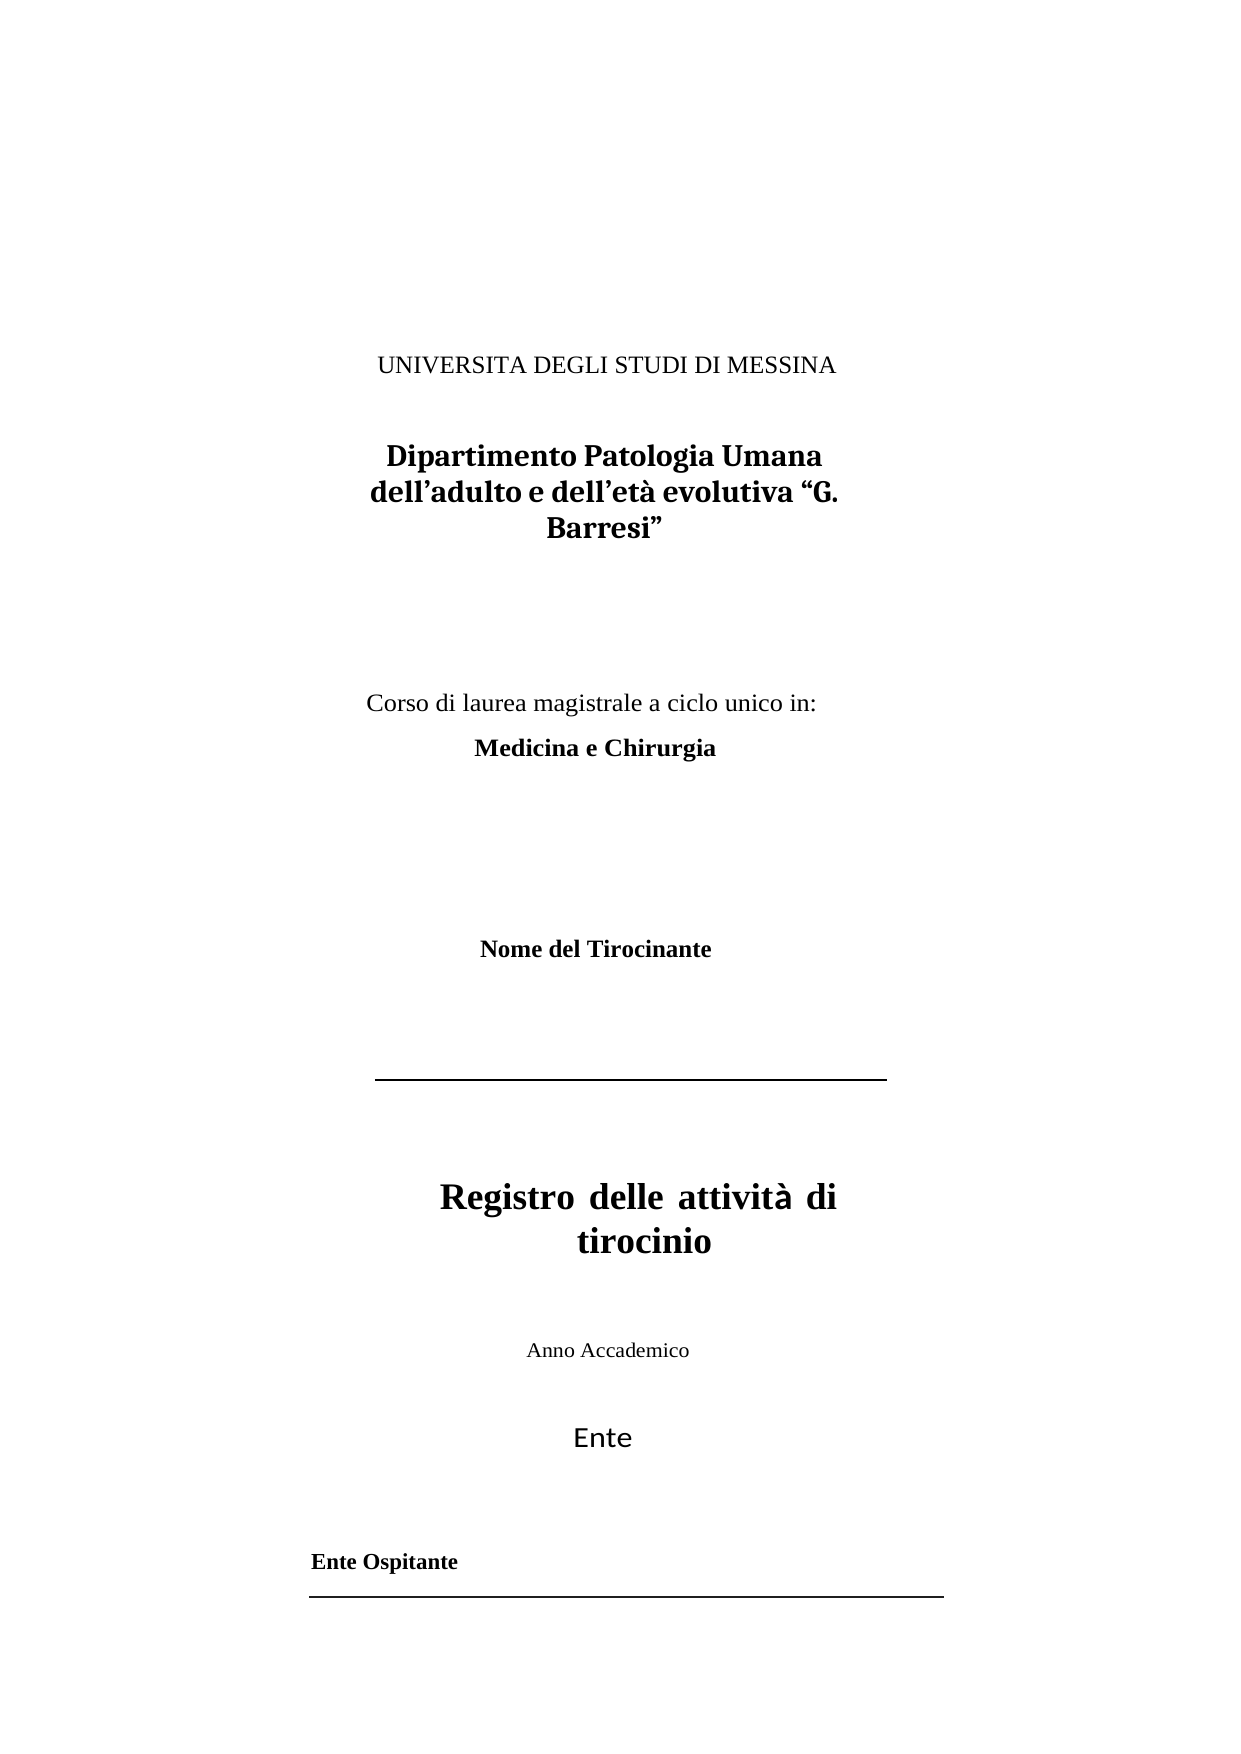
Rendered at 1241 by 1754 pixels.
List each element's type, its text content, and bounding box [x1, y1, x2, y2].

text Medicina e Chirurgia [339, 733, 851, 762]
text Dipartimento Patologia Umana dell’adulto e dell’età evolutiva “G. Barresi” [355, 438, 854, 546]
text Ente Ospitante [110, 1548, 1122, 1575]
text Registro delle attività di tirocinio [355, 1173, 851, 1262]
text Nome del Tirocinante [341, 934, 851, 963]
text Anno Accademico [355, 1338, 860, 1362]
text UNIVERSITA DEGLI STUDI DI MESSINA [355, 350, 858, 379]
text Corso di laurea magistrale a ciclo unico in: [339, 688, 851, 716]
text Ente [355, 1419, 851, 1455]
